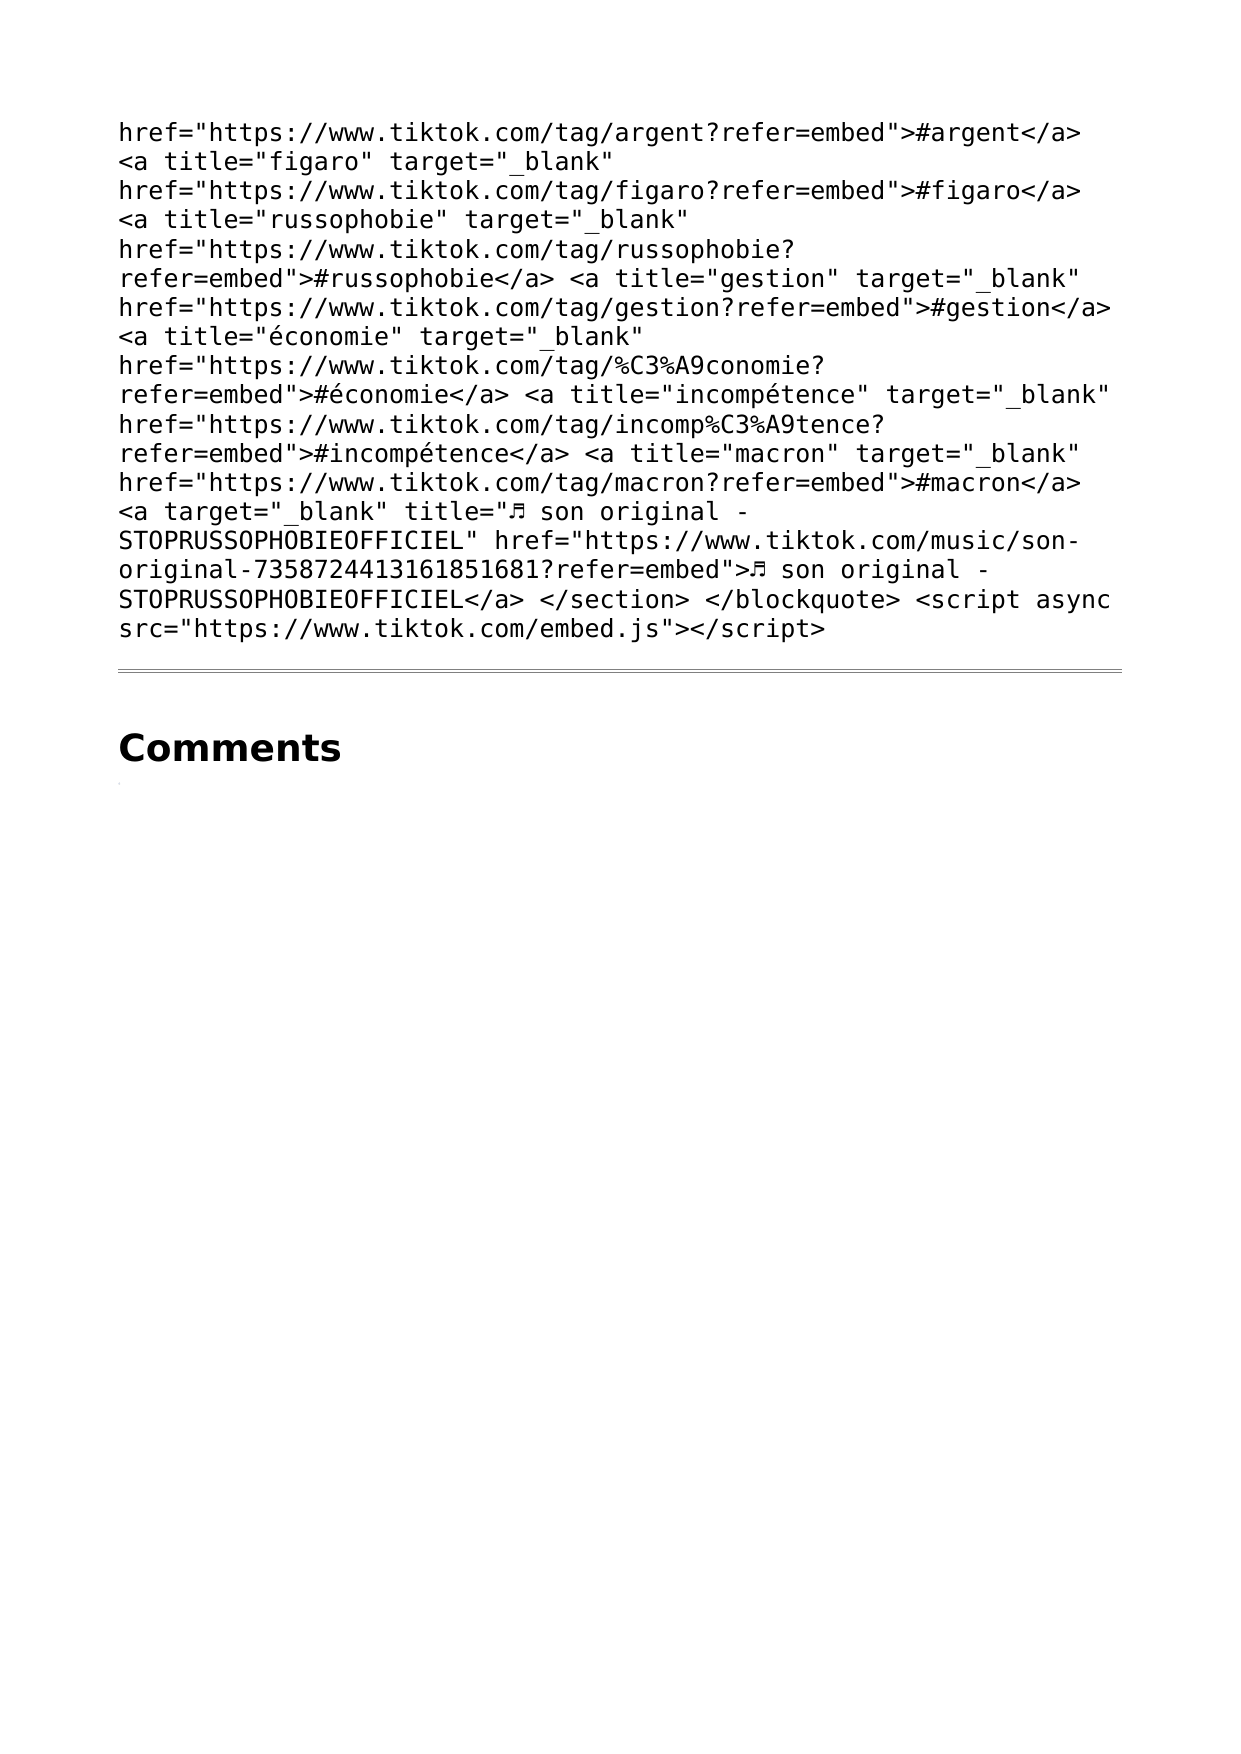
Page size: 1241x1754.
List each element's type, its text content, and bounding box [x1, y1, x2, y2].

text href="https://www.tiktok.com/tag/argent?refer=embed">#argent</a> <a title="figaro" target="_blank" href="https://www.tiktok.com/tag/figaro?refer=embed">#figaro</a> <a title="russophobie" target="_blank" href="https://www.tiktok.com/tag/russophobie?refer=embed">#russophobie</a> <a title="gestion" target="_blank" href="https://www.tiktok.com/tag/gestion?refer=embed">#gestion</a> <a title="économie" target="_blank" href="https://www.tiktok.com/tag/%C3%A9conomie?refer=embed">#économie</a> <a title="incompétence" target="_blank" href="https://www.tiktok.com/tag/incomp%C3%A9tence?refer=embed">#incompétence</a> <a title="macron" target="_blank" href="https://www.tiktok.com/tag/macron?refer=embed">#macron</a> <a target="_blank" title="♬ son original - STOPRUSSOPHOBIEOFFICIEL" href="https://www.tiktok.com/music/son-original-7358724413161851681?refer=embed">♬ son original - STOPRUSSOPHOBIEOFFICIEL</a> </section> </blockquote> <script async src="https://www.tiktok.com/embed.js"></script> [118, 118, 1122, 643]
subtitle Comments [118, 726, 1122, 770]
